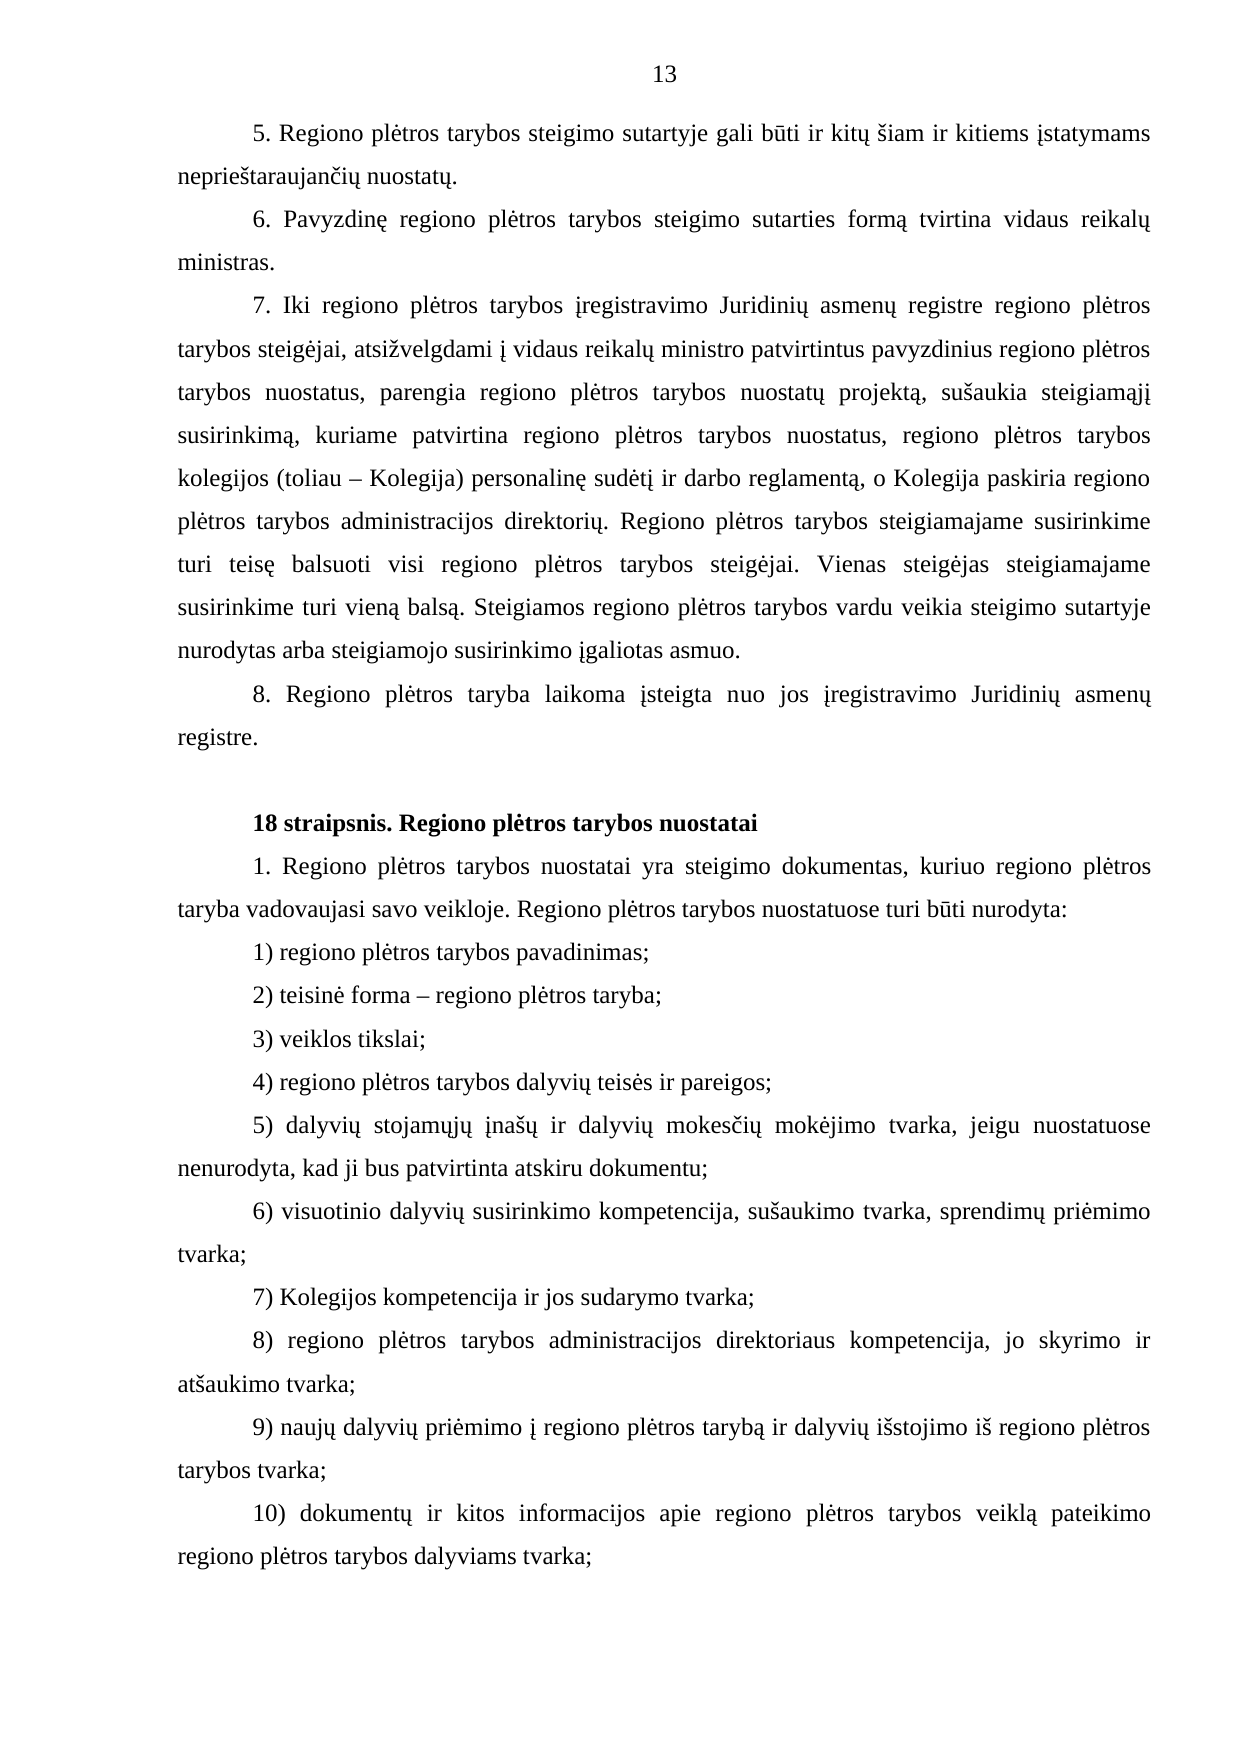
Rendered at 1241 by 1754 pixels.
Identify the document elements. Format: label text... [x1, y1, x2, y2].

text 7. Iki regiono plėtros tarybos įregistravimo Juridinių asmenų registre regiono plėtros tarybos steigėjai, atsižvelgdami į vidaus reikalų ministro patvirtintus pavyzdinius regiono plėtros tarybos nuostatus, parengia regiono plėtros tarybos nuostatų projektą, sušaukia steigiamąjį susirinkimą, kuriame patvirtina regiono plėtros tarybos nuostatus, regiono plėtros tarybos kolegijos (toliau – Kolegija) personalinę sudėtį ir darbo reglamentą, o Kolegija paskiria regiono plėtros tarybos administracijos direktorių. Regiono plėtros tarybos steigiamajame susirinkime turi teisę balsuoti visi regiono plėtros tarybos steigėjai. Vienas steigėjas steigiamajame susirinkime turi vieną balsą. Steigiamos regiono plėtros tarybos vardu veikia steigimo sutartyje nurodytas arba steigiamojo susirinkimo įgaliotas asmuo. [177, 291, 1152, 664]
text 8. Regiono plėtros taryba laikoma įsteigta nuo jos įregistravimo Juridinių asmenų registre. [177, 679, 1152, 751]
text 4) regiono plėtros tarybos dalyvių teisės ir pareigos; [177, 1067, 1152, 1096]
text 3) veiklos tikslai; [177, 1024, 1152, 1052]
text 1) regiono plėtros tarybos pavadinimas; [177, 937, 1152, 966]
text 5. Regiono plėtros tarybos steigimo sutartyje gali būti ir kitų šiam ir kitiems įstatymams neprieštaraujančių nuostatų. [177, 118, 1152, 190]
text 18 straipsnis. Regiono plėtros tarybos nuostatai [177, 808, 1152, 837]
text 7) Kolegijos kompetencija ir jos sudarymo tvarka; [177, 1282, 1152, 1311]
text 1. Regiono plėtros tarybos nuostatai yra steigimo dokumentas, kuriuo regiono plėtros taryba vadovaujasi savo veikloje. Regiono plėtros tarybos nuostatuose turi būti nurodyta: [177, 851, 1152, 923]
text 6) visuotinio dalyvių susirinkimo kompetencija, sušaukimo tvarka, sprendimų priėmimo tvarka; [177, 1196, 1152, 1268]
text 2) teisinė forma – regiono plėtros taryba; [177, 981, 1152, 1009]
text 10) dokumentų ir kitos informacijos apie regiono plėtros tarybos veiklą pateikimo regiono plėtros tarybos dalyviams tvarka; [177, 1498, 1152, 1570]
text 9) naujų dalyvių priėmimo į regiono plėtros tarybą ir dalyvių išstojimo iš regiono plėtros tarybos tvarka; [177, 1412, 1152, 1484]
text 5) dalyvių stojamųjų įnašų ir dalyvių mokesčių mokėjimo tvarka, jeigu nuostatuose nenurodyta, kad ji bus patvirtinta atskiru dokumentu; [177, 1110, 1152, 1182]
text 6. Pavyzdinę regiono plėtros tarybos steigimo sutarties formą tvirtina vidaus reikalų ministras. [177, 204, 1152, 276]
text 8) regiono plėtros tarybos administracijos direktoriaus kompetencija, jo skyrimo ir atšaukimo tvarka; [177, 1326, 1152, 1397]
